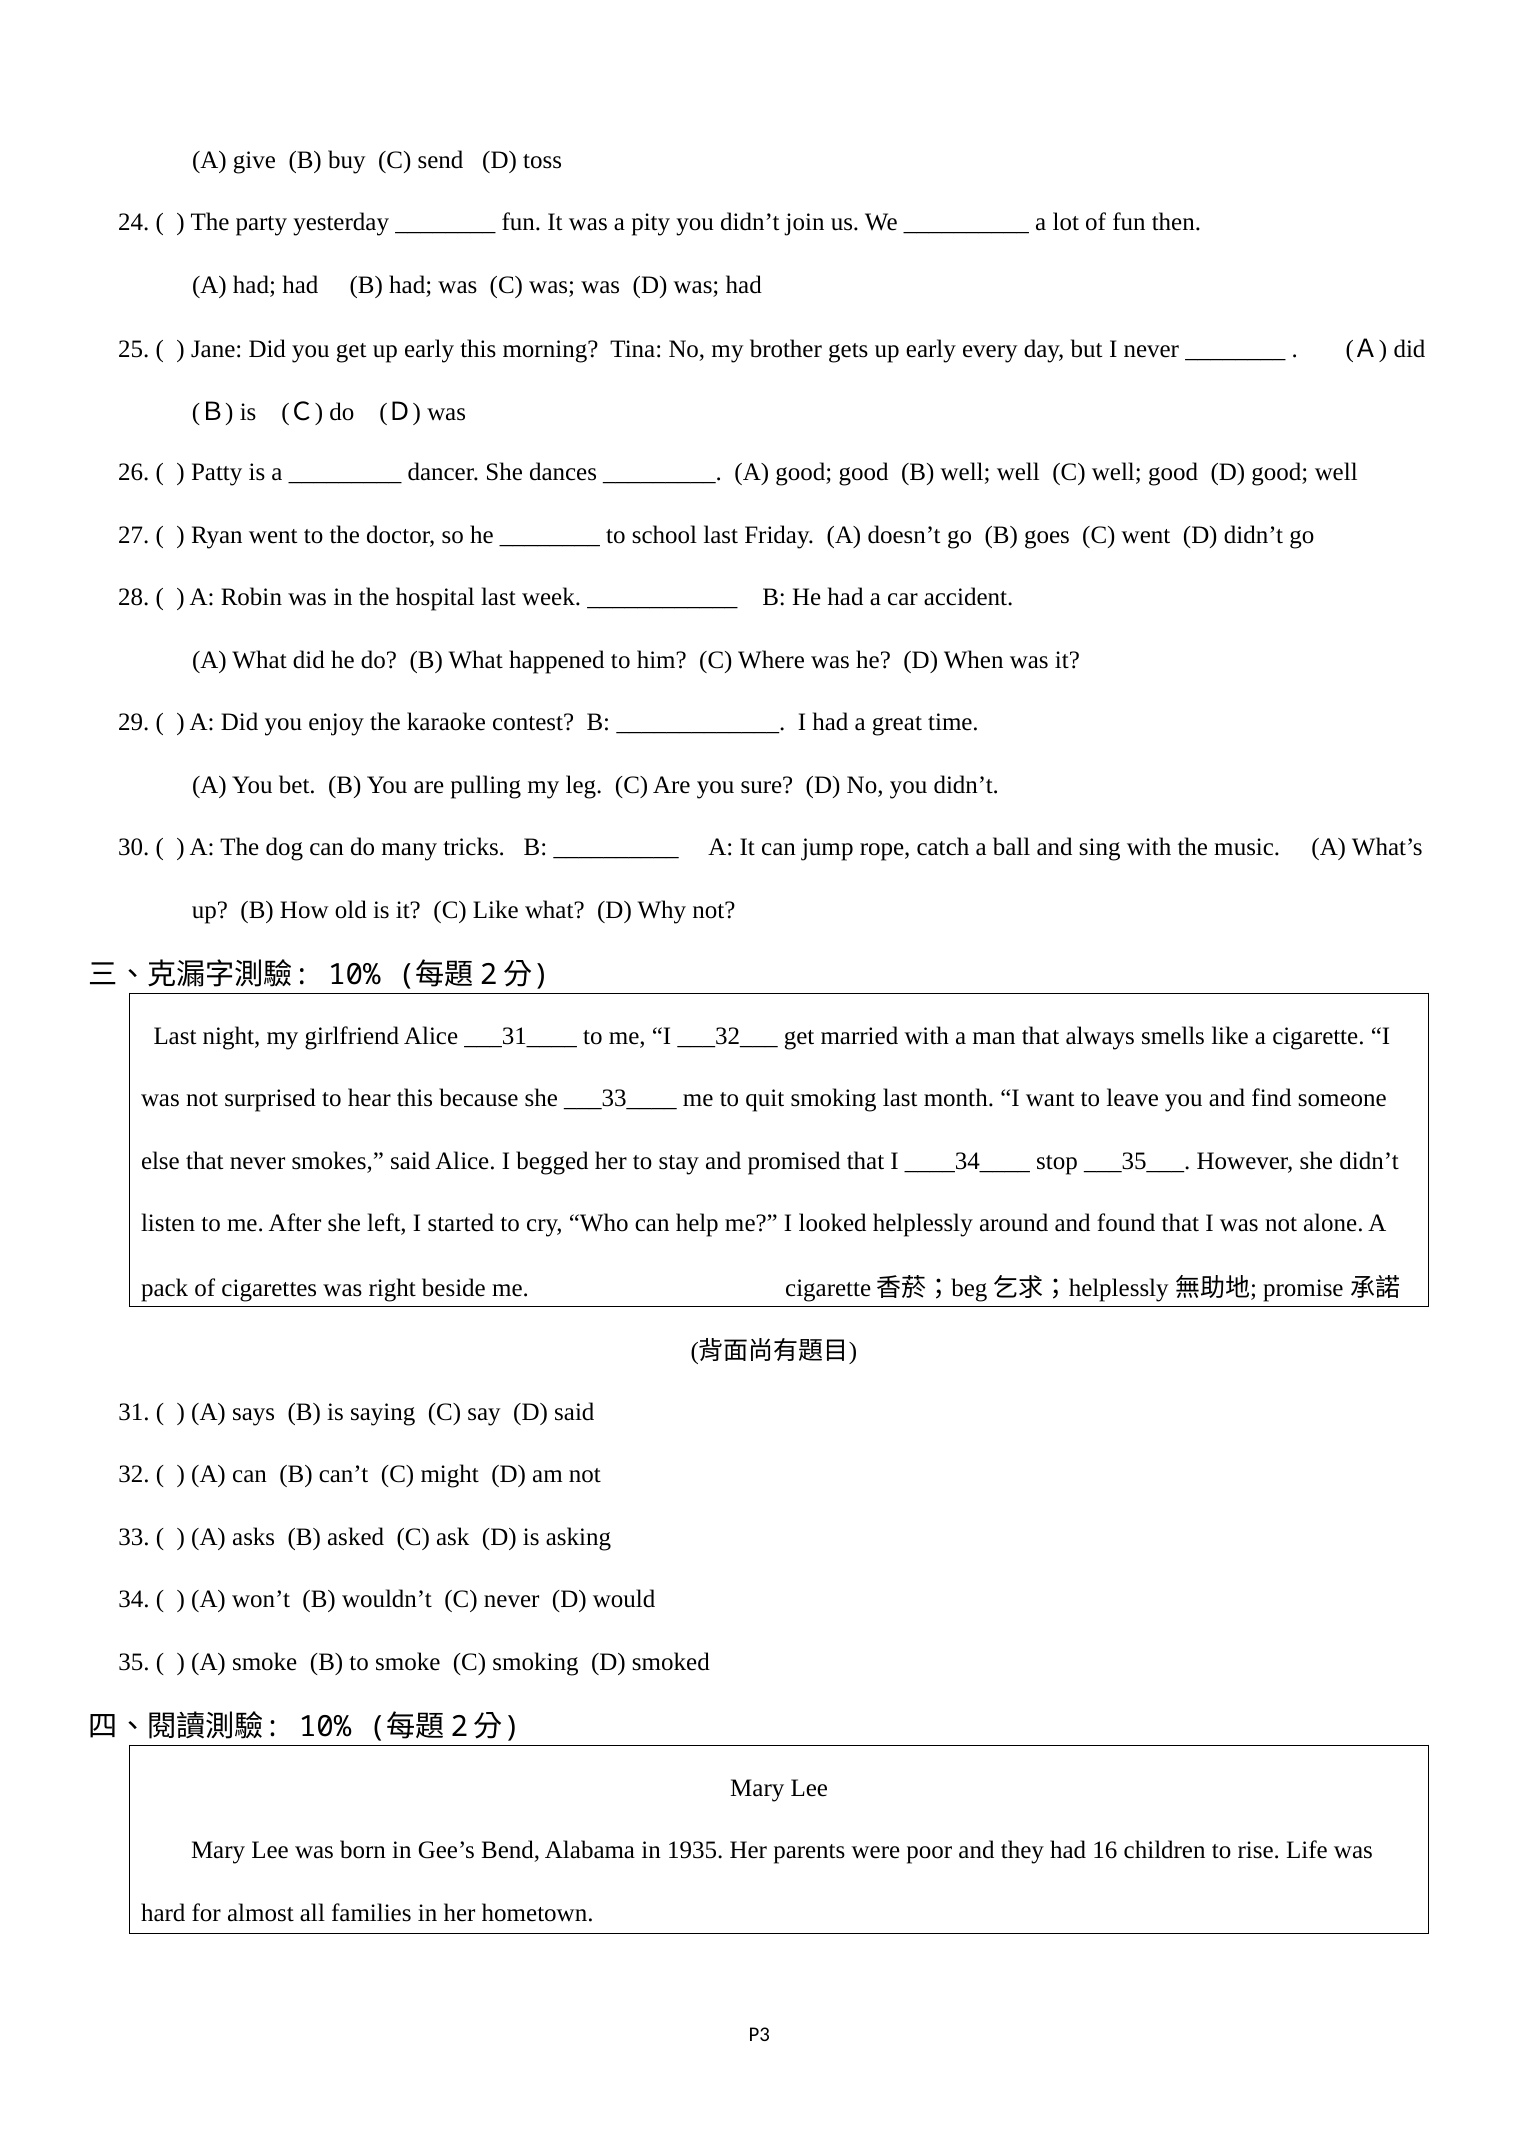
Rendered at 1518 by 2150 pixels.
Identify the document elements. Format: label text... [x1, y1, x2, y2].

table_header Last night, my girlfriend Alice ___31____ to me, “I ___32___ get married with a man that always smells like a cigarette. “I was not surprised to hear this because she ___33____ me to quit smoking last month. “I want to leave you and find someone else that never smokes,” said Alice. I begged her to stay and promised that I ____34____ stop ___35___. However, she didn’t listen to me. After she left, I started to cry, “Who can help me?” I looked helplessly around and found that I was not alone. A pack of cigarettes was right beside me. cigarette香菸；beg 乞求；helplessly 無助地; promise 承諾 [130, 994, 1428, 1306]
text 30. ( ) A: The dog can do many tricks. B: __________ A: It can jump rope, catch a ball and sing with the music. (A) What’s up? (B) How old is it? (C) Like what? (D) Why not? [118, 805, 1429, 930]
text 25. ( ) Jane: Did you get up early this morning? Tina: No, my brother gets up early every day, but I never ________ . (Ａ) did (Ｂ) is (Ｃ) do (Ｄ) was [118, 305, 1429, 430]
text 26. ( ) Patty is a _________ dancer. She dances _________. (A) good; good (B) well; well (C) well; good (D) good; well [118, 430, 1429, 492]
text (A) had; had (B) had; was (C) was; was (D) was; had [192, 242, 1429, 305]
text 32. ( ) (A) can (B) can’t (C) might (D) am not [89, 1432, 1429, 1494]
text 28. ( ) A: Robin was in the hospital last week. ____________ B: He had a car accident. [118, 555, 1429, 617]
text 31. ( ) (A) says (B) is saying (C) say (D) said [89, 1369, 1429, 1432]
text 35. ( ) (A) smoke (B) to smoke (C) smoking (D) smoked [89, 1619, 1429, 1682]
text 33. ( ) (A) asks (B) asked (C) ask (D) is asking [89, 1494, 1429, 1557]
table_header Mary Lee Mary Lee was born in Gee’s Bend, Alabama in 1935. Her parents were poor and they had 16 children to rise. Life was hard for almost all families in her hometown. [130, 1746, 1428, 1933]
text 27. ( ) Ryan went to the doctor, so he ________ to school last Friday. (A) doesn’t go (B) goes (C) went (D) didn’t go [118, 492, 1429, 555]
text (A) You bet. (B) You are pulling my leg. (C) Are you sure? (D) No, you didn’t. [192, 742, 1429, 805]
text 34. ( ) (A) won’t (B) wouldn’t (C) never (D) would [89, 1557, 1429, 1619]
text 四、閱讀測驗: 10% (每題2分) [89, 1682, 1429, 1744]
text 三、克漏字測驗: 10% (每題2分) [89, 930, 1429, 992]
text 24. ( ) The party yesterday ________ fun. It was a pity you didn’t join us. We __________ a lot of fun then. [118, 180, 1429, 242]
text (背面尚有題目) [89, 1307, 1429, 1369]
text (A) give (B) buy (C) send (D) toss [192, 117, 1429, 180]
text 29. ( ) A: Did you enjoy the karaoke contest? B: _____________. I had a great time. [118, 680, 1429, 742]
text (A) What did he do? (B) What happened to him? (C) Where was he? (D) When was it? [192, 617, 1429, 680]
